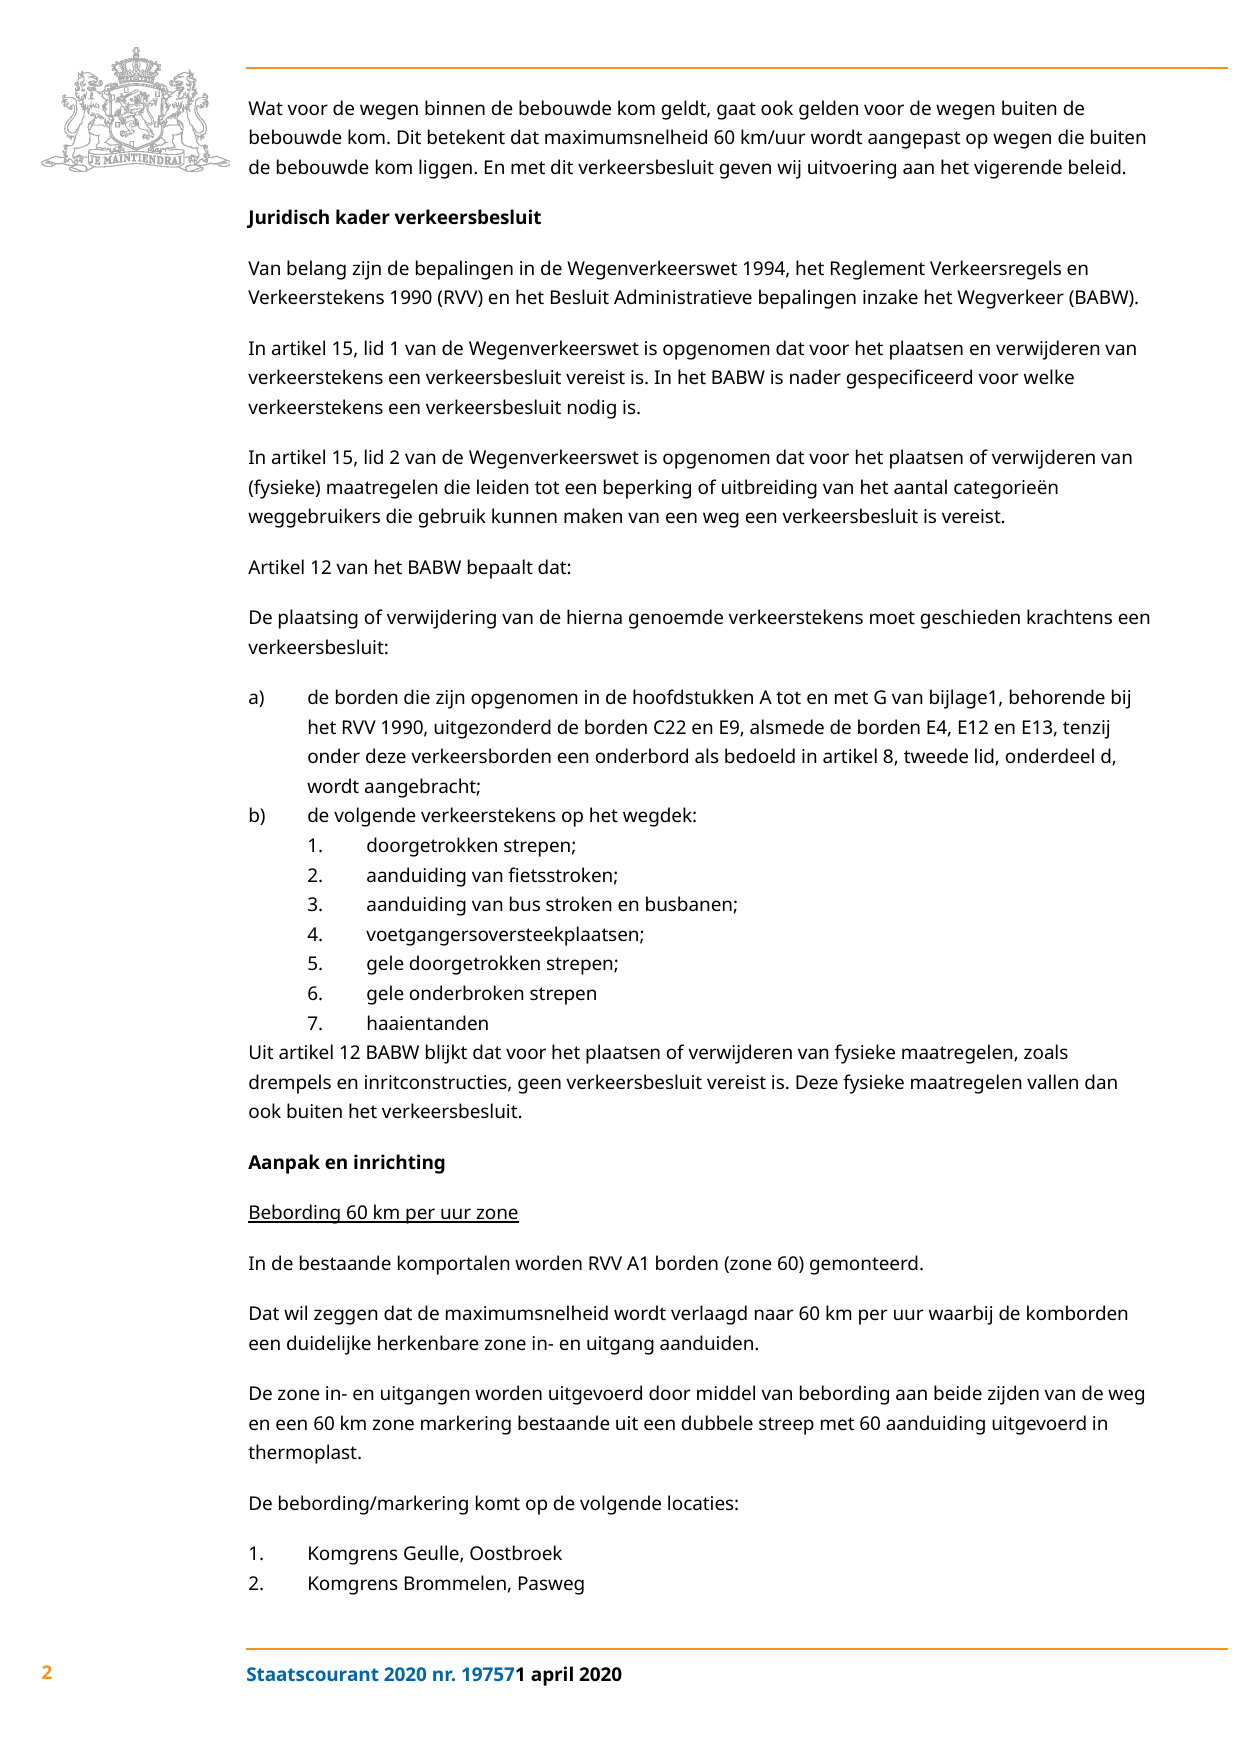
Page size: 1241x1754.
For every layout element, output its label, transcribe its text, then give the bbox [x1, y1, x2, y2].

text Uit artikel 12 BABW blijkt dat voor het plaatsen of verwijderen van fysieke maatregelen, zoals drempels en inritconstructies, geen verkeersbesluit vereist is. Deze fysieke maatregelen vallen dan ook buiten het verkeersbesluit. [248, 1039, 1152, 1124]
text In de bestaande komportalen worden RVV A1 borden (zone 60) gemonteerd. [248, 1250, 1152, 1276]
text Artikel 12 van het BABW bepaalt dat: [248, 554, 1152, 580]
list Komgrens Brommelen, Pasweg [248, 1570, 1152, 1596]
text In artikel 15, lid 2 van de Wegenverkeerswet is opgenomen dat voor het plaatsen of verwijderen van (fysieke) maatregelen die leiden tot een beperking of uitbreiding van het aantal categorieën weggebruikers die gebruik kunnen maken van een weg een verkeersbesluit is vereist. [248, 444, 1152, 529]
text De plaatsing of verwijdering van de hierna genoemde verkeerstekens moet geschieden krachtens een verkeersbesluit: [248, 604, 1152, 660]
list Komgrens Geulle, Oostbroek [248, 1540, 1152, 1566]
text Aanpak en inrichting [248, 1149, 1152, 1175]
list de volgende verkeerstekens op het wegdek: [248, 803, 1152, 828]
text Juridisch kader verkeersbesluit [248, 204, 1152, 230]
text Van belang zijn de bepalingen in de Wegenverkeerswet 1994, het Reglement Verkeersregels en Verkeerstekens 1990 (RVV) en het Besluit Administratieve bepalingen inzake het Wegverkeer (BABW). [248, 255, 1152, 310]
list gele doorgetrokken strepen; [307, 951, 1152, 976]
picture [41, 47, 231, 172]
list doorgetrokken strepen; [307, 832, 1152, 858]
text In artikel 15, lid 1 van de Wegenverkeerswet is opgenomen dat voor het plaatsen en verwijderen van verkeerstekens een verkeersbesluit vereist is. In het BABW is nader gespecificeerd voor welke verkeerstekens een verkeersbesluit nodig is. [248, 335, 1152, 420]
list aanduiding van fietsstroken; [307, 862, 1152, 888]
list aanduiding van bus stroken en busbanen; [307, 891, 1152, 917]
text Wat voor de wegen binnen de bebouwde kom geldt, gaat ook gelden voor de wegen buiten de bebouwde kom. Dit betekent dat maximumsnelheid 60 km/uur wordt aangepast op wegen die buiten de bebouwde kom liggen. En met dit verkeersbesluit geven wij uitvoering aan het vigerende beleid. [248, 95, 1152, 180]
list haaientanden [307, 1010, 1152, 1036]
list voetgangersoversteekplaatsen; [307, 921, 1152, 947]
list de borden die zijn opgenomen in de hoofdstukken A tot en met G van bijlage1, behorende bij het RVV 1990, uitgezonderd de borden C22 en E9, alsmede de borden E4, E12 en E13, tenzij onder deze verkeersborden een onderbord als bedoeld in artikel 8, tweede lid, onderdeel d, wordt aangebracht; [248, 684, 1152, 799]
list gele onderbroken strepen [307, 980, 1152, 1006]
text Dat wil zeggen dat de maximumsnelheid wordt verlaagd naar 60 km per uur waarbij de komborden een duidelijke herkenbare zone in- en uitgang aanduiden. [248, 1300, 1152, 1356]
text Bebording 60 km per uur zone [248, 1199, 1152, 1225]
text De bebording/markering komt op de volgende locaties: [248, 1490, 1152, 1516]
text De zone in- en uitgangen worden uitgevoerd door middel van bebording aan beide zijden van de weg en een 60 km zone markering bestaande uit een dubbele streep met 60 aanduiding uitgevoerd in thermoplast. [248, 1380, 1152, 1465]
